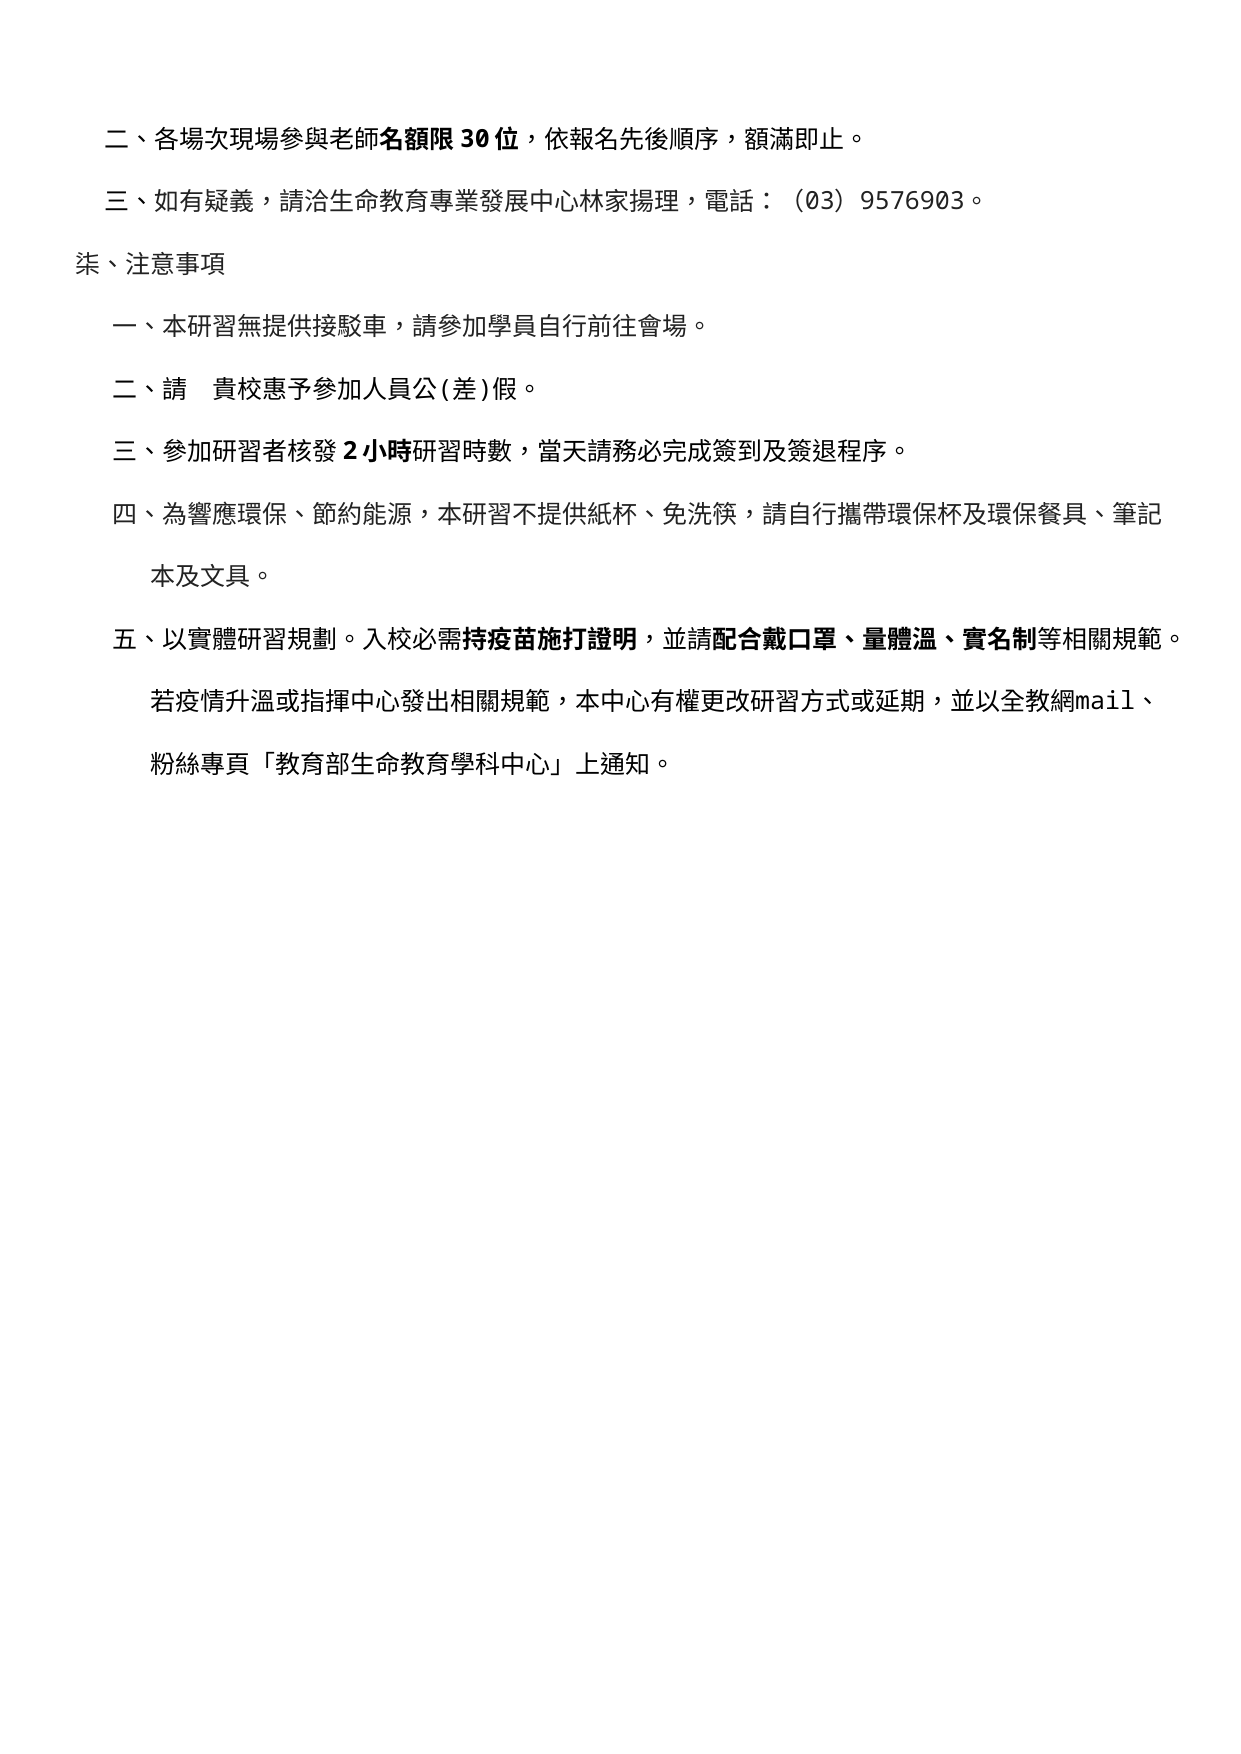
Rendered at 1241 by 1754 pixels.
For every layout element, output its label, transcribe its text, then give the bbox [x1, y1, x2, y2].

text 柒、注意事項 [75, 221, 1165, 283]
text 五、以實體研習規劃。入校必需持疫苗施打證明，並請配合戴口罩、量體溫、實名制等相關規範。若疫情升溫或指揮中心發出相關規範，本中心有權更改研習方式或延期，並以全教網mail、粉絲專頁「教育部生命教育學科中心」上通知。 [112, 596, 1165, 783]
text 一、本研習無提供接駁車，請參加學員自行前往會場。 [112, 283, 1165, 346]
text 四、為響應環保、節約能源，本研習不提供紙杯、免洗筷，請自行攜帶環保杯及環保餐具、筆記本及文具。 [112, 471, 1165, 596]
text 三、參加研習者核發2小時研習時數，當天請務必完成簽到及簽退程序。 [112, 408, 1165, 471]
text 三、如有疑義，請洽生命教育專業發展中心林家揚理，電話：（03）9576903。 [104, 158, 1165, 221]
text 二、請 貴校惠予參加人員公(差)假。 [112, 346, 1165, 408]
text 二、各場次現場參與老師名額限30位，依報名先後順序，額滿即止。 [75, 96, 1165, 158]
